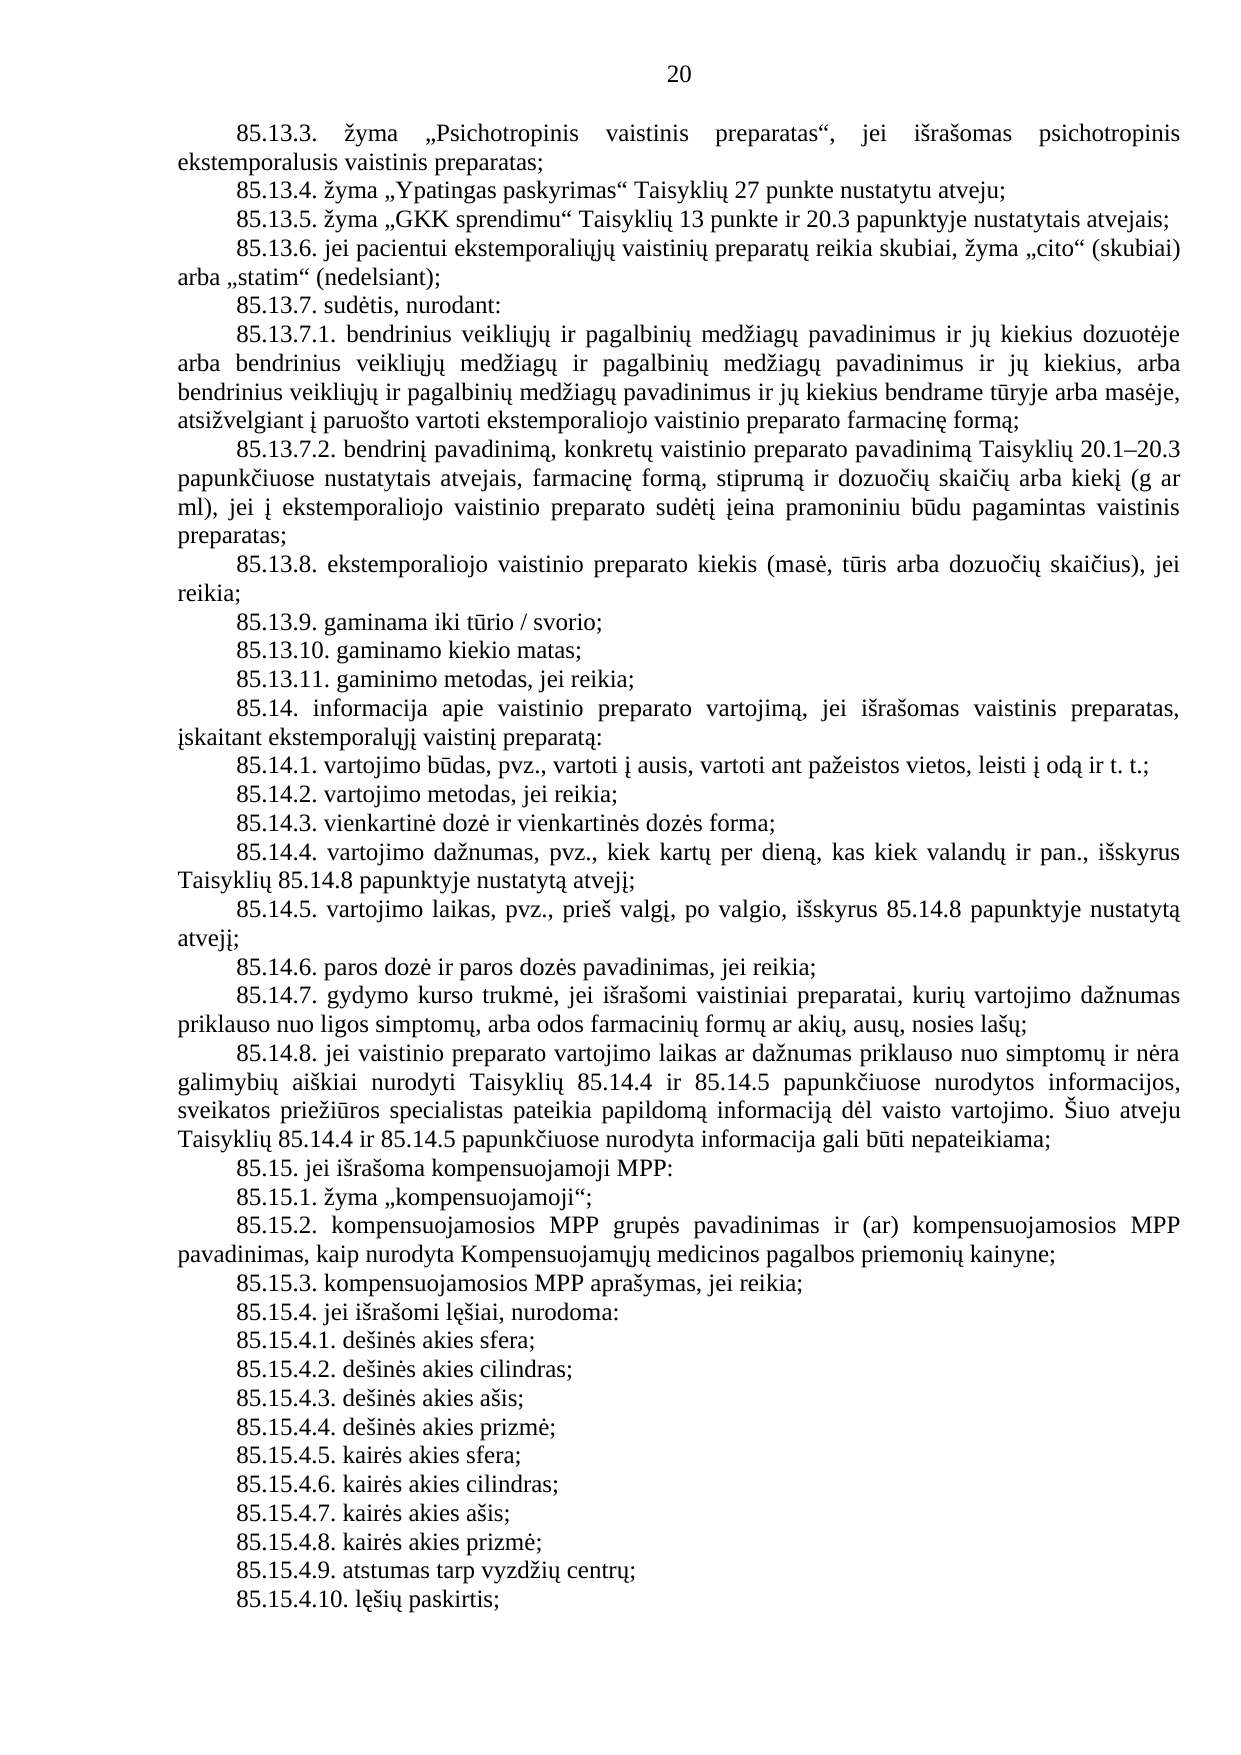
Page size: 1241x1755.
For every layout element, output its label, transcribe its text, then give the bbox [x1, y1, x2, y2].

text 85.13.4. žyma „Ypatingas paskyrimas“ Taisyklių 27 punkte nustatytu atveju; [177, 176, 1181, 204]
text 85.14.5. vartojimo laikas, pvz., prieš valgį, po valgio, išskyrus 85.14.8 papunktyje nustatytą atvejį; [177, 894, 1181, 952]
text 85.15.4.2. dešinės akies cilindras; [177, 1354, 1181, 1383]
text 85.15.4.5. kairės akies sfera; [177, 1441, 1181, 1469]
text 85.15.4.7. kairės akies ašis; [177, 1498, 1181, 1527]
text 85.13.7.2. bendrinį pavadinimą, konkretų vaistinio preparato pavadinimą Taisyklių 20.1–20.3 papunkčiuose nustatytais atvejais, farmacinę formą, stiprumą ir dozuočių skaičių arba kiekį (g ar ml), jei į ekstemporaliojo vaistinio preparato sudėtį įeina pramoniniu būdu pagamintas vaistinis preparatas; [177, 434, 1181, 549]
text 85.15.4. jei išrašomi lęšiai, nurodoma: [177, 1297, 1181, 1326]
text 85.13.9. gaminama iki tūrio / svorio; [177, 607, 1181, 636]
text 85.15. jei išrašoma kompensuojamoji MPP: [177, 1153, 1181, 1182]
text 85.15.4.4. dešinės akies prizmė; [177, 1412, 1181, 1441]
text 85.13.10. gaminamo kiekio matas; [177, 636, 1181, 664]
text 85.14.8. jei vaistinio preparato vartojimo laikas ar dažnumas priklauso nuo simptomų ir nėra galimybių aiškiai nurodyti Taisyklių 85.14.4 ir 85.14.5 papunkčiuose nurodytos informacijos, sveikatos priežiūros specialistas pateikia papildomą informaciją dėl vaisto vartojimo. Šiuo atveju Taisyklių 85.14.4 ir 85.14.5 papunkčiuose nurodyta informacija gali būti nepateikiama; [177, 1038, 1181, 1153]
text 85.13.7.1. bendrinius veikliųjų ir pagalbinių medžiagų pavadinimus ir jų kiekius dozuotėje arba bendrinius veikliųjų medžiagų ir pagalbinių medžiagų pavadinimus ir jų kiekius, arba bendrinius veikliųjų ir pagalbinių medžiagų pavadinimus ir jų kiekius bendrame tūryje arba masėje, atsižvelgiant į paruošto vartoti ekstemporaliojo vaistinio preparato farmacinę formą; [177, 319, 1181, 434]
text 85.15.4.6. kairės akies cilindras; [177, 1469, 1181, 1498]
text 85.14.1. vartojimo būdas, pvz., vartoti į ausis, vartoti ant pažeistos vietos, leisti į odą ir t. t.; [177, 751, 1181, 779]
text 85.15.4.3. dešinės akies ašis; [177, 1383, 1181, 1412]
text 85.15.4.10. lęšių paskirtis; [177, 1584, 1181, 1613]
text 85.13.8. ekstemporaliojo vaistinio preparato kiekis (masė, tūris arba dozuočių skaičius), jei reikia; [177, 549, 1181, 607]
text 85.13.3. žyma „Psichotropinis vaistinis preparatas“, jei išrašomas psichotropinis ekstemporalusis vaistinis preparatas; [177, 118, 1181, 176]
text 85.14.3. vienkartinė dozė ir vienkartinės dozės forma; [177, 808, 1181, 837]
text 85.13.7. sudėtis, nurodant: [177, 291, 1181, 319]
text 85.15.2. kompensuojamosios MPP grupės pavadinimas ir (ar) kompensuojamosios MPP pavadinimas, kaip nurodyta Kompensuojamųjų medicinos pagalbos priemonių kainyne; [177, 1211, 1181, 1268]
text 85.13.6. jei pacientui ekstemporaliųjų vaistinių preparatų reikia skubiai, žyma „cito“ (skubiai) arba „statim“ (nedelsiant); [177, 233, 1181, 291]
text 85.15.4.8. kairės akies prizmė; [177, 1527, 1181, 1556]
text 85.15.1. žyma „kompensuojamoji“; [177, 1182, 1181, 1211]
text 85.14.6. paros dozė ir paros dozės pavadinimas, jei reikia; [177, 952, 1181, 981]
text 85.14.7. gydymo kurso trukmė, jei išrašomi vaistiniai preparatai, kurių vartojimo dažnumas priklauso nuo ligos simptomų, arba odos farmacinių formų ar akių, ausų, nosies lašų; [177, 981, 1181, 1038]
text 85.13.5. žyma „GKK sprendimu“ Taisyklių 13 punkte ir 20.3 papunktyje nustatytais atvejais; [177, 204, 1181, 233]
text 85.15.4.9. atstumas tarp vyzdžių centrų; [177, 1556, 1181, 1584]
text 85.15.4.1. dešinės akies sfera; [177, 1326, 1181, 1354]
text 85.13.11. gaminimo metodas, jei reikia; [177, 664, 1181, 693]
text 85.14.4. vartojimo dažnumas, pvz., kiek kartų per dieną, kas kiek valandų ir pan., išskyrus Taisyklių 85.14.8 papunktyje nustatytą atvejį; [177, 837, 1181, 894]
text 85.14.2. vartojimo metodas, jei reikia; [177, 779, 1181, 808]
text 85.15.3. kompensuojamosios MPP aprašymas, jei reikia; [177, 1268, 1181, 1297]
text 85.14. informacija apie vaistinio preparato vartojimą, jei išrašomas vaistinis preparatas, įskaitant ekstemporalųjį vaistinį preparatą: [177, 693, 1181, 751]
